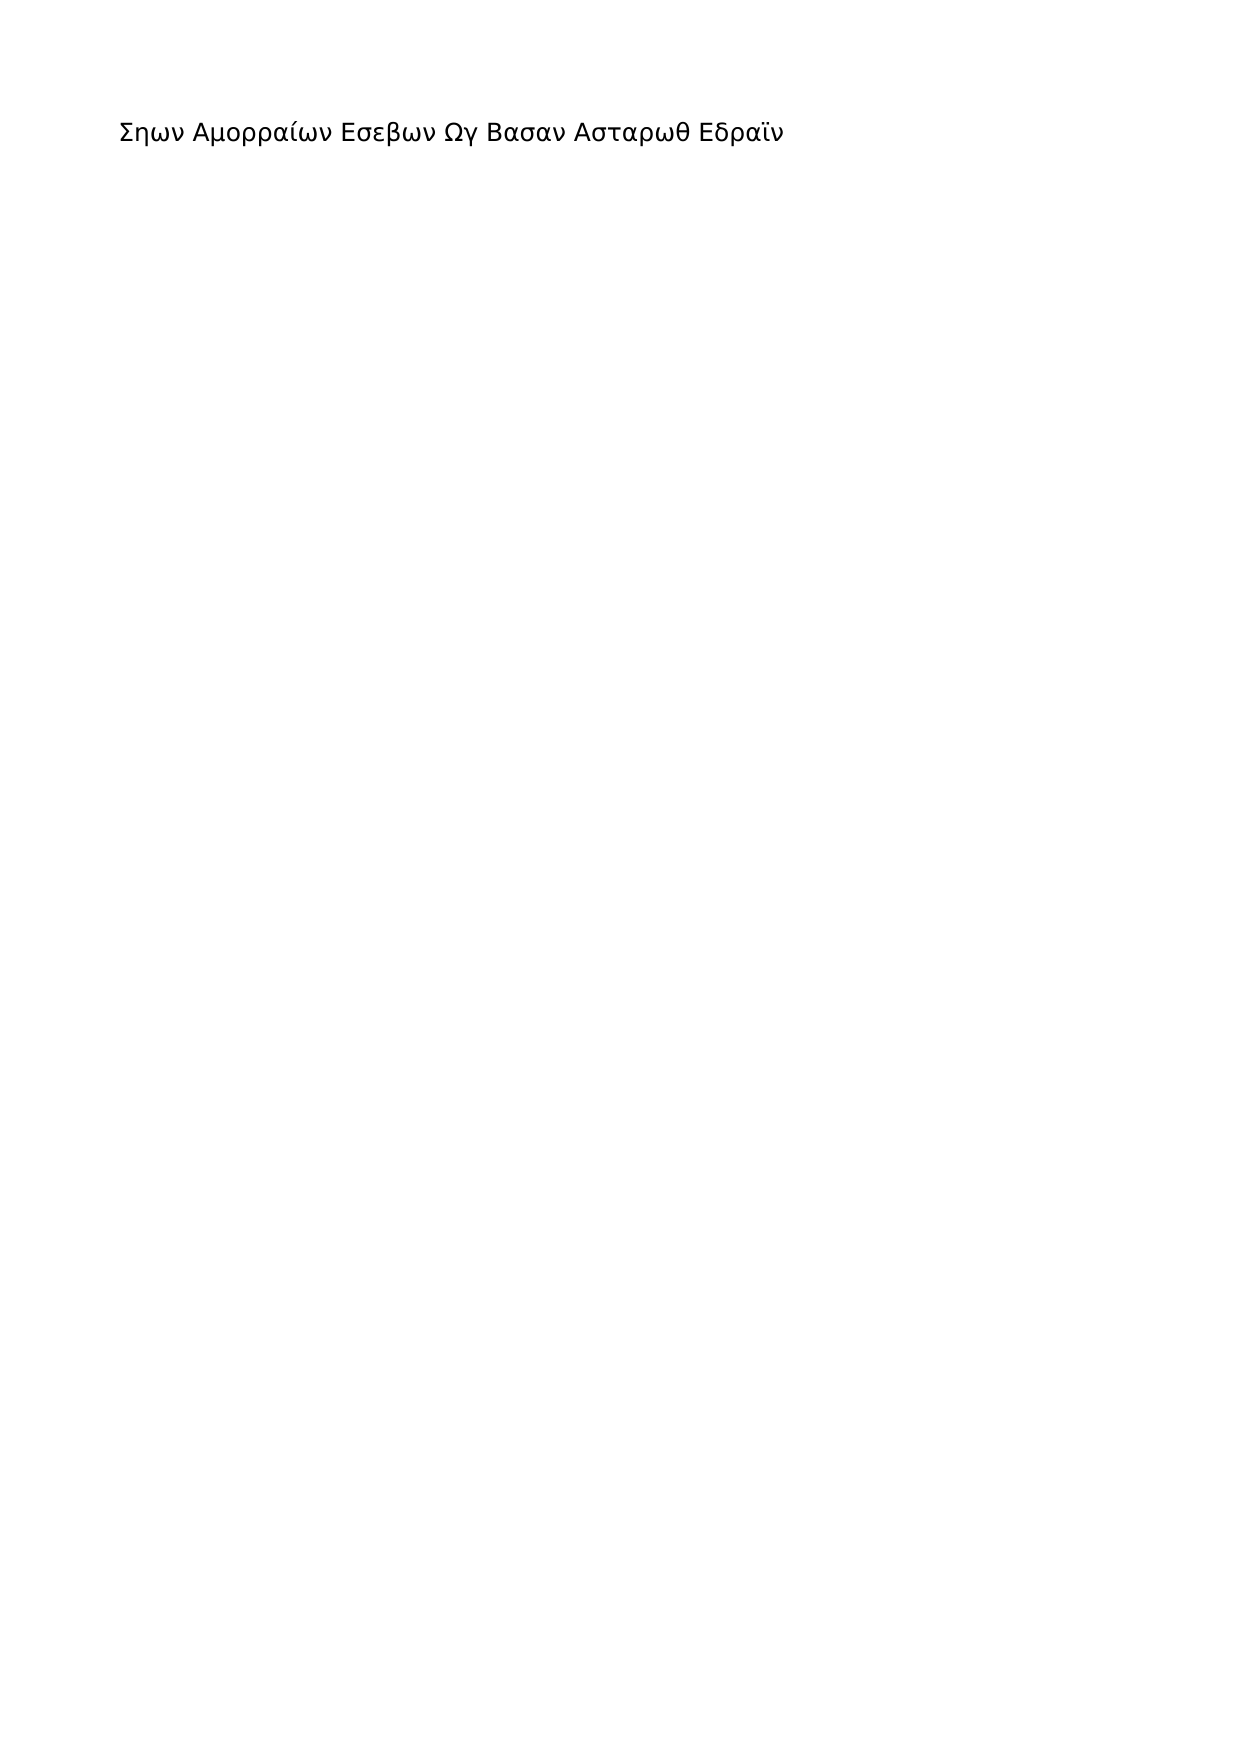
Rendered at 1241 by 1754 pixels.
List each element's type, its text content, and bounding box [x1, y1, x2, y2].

text Σηων Αμορραίων Εσεβων Ωγ Βασαν Ασταρωθ Εδραϊν [118, 118, 1122, 147]
